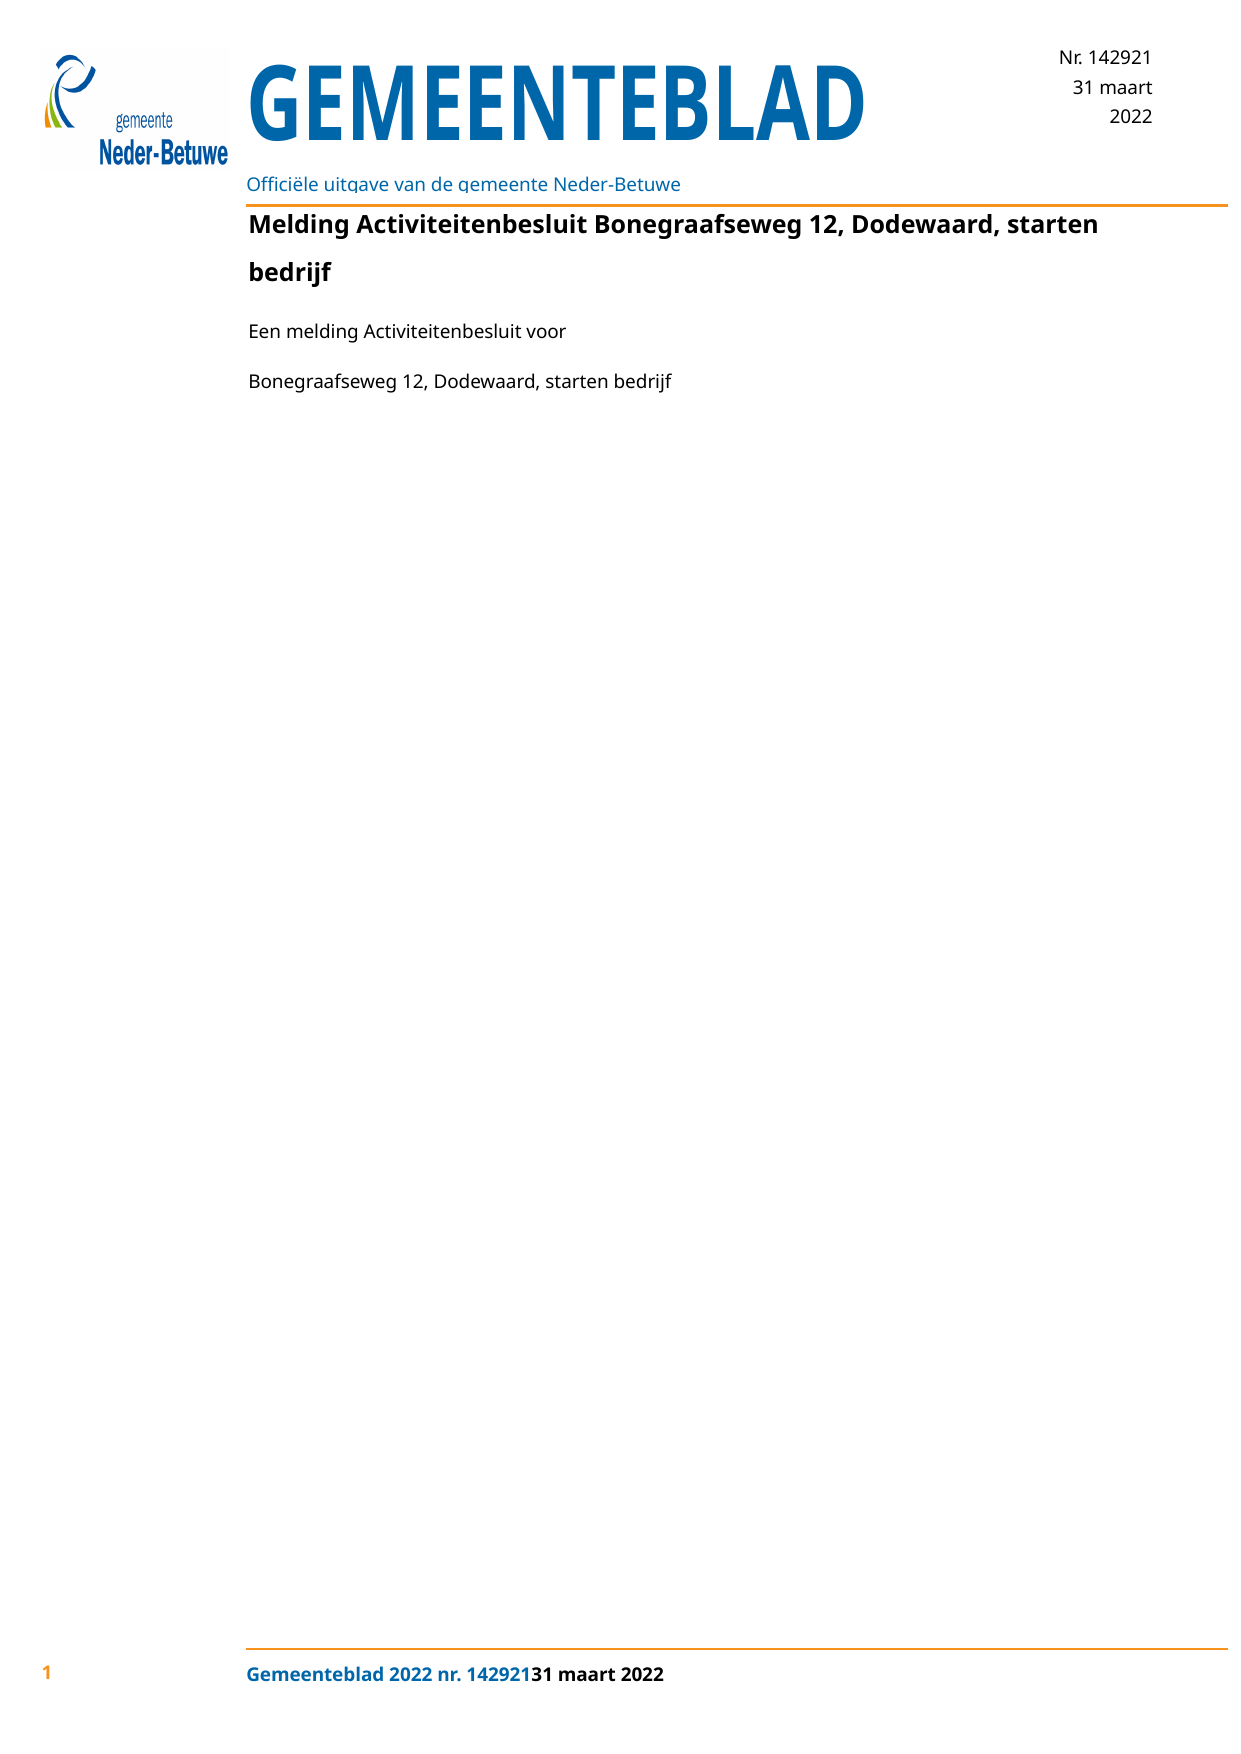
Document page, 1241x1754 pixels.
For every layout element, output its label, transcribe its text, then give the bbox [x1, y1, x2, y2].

text Een melding Activiteitenbesluit voor [248, 318, 1152, 344]
picture [41, 47, 231, 172]
text Bonegraafseweg 12, Dodewaard, starten bedrijf [248, 368, 1152, 394]
text Melding Activiteitenbesluit Bonegraafseweg 12, Dodewaard, starten bedrijf [248, 207, 1152, 288]
